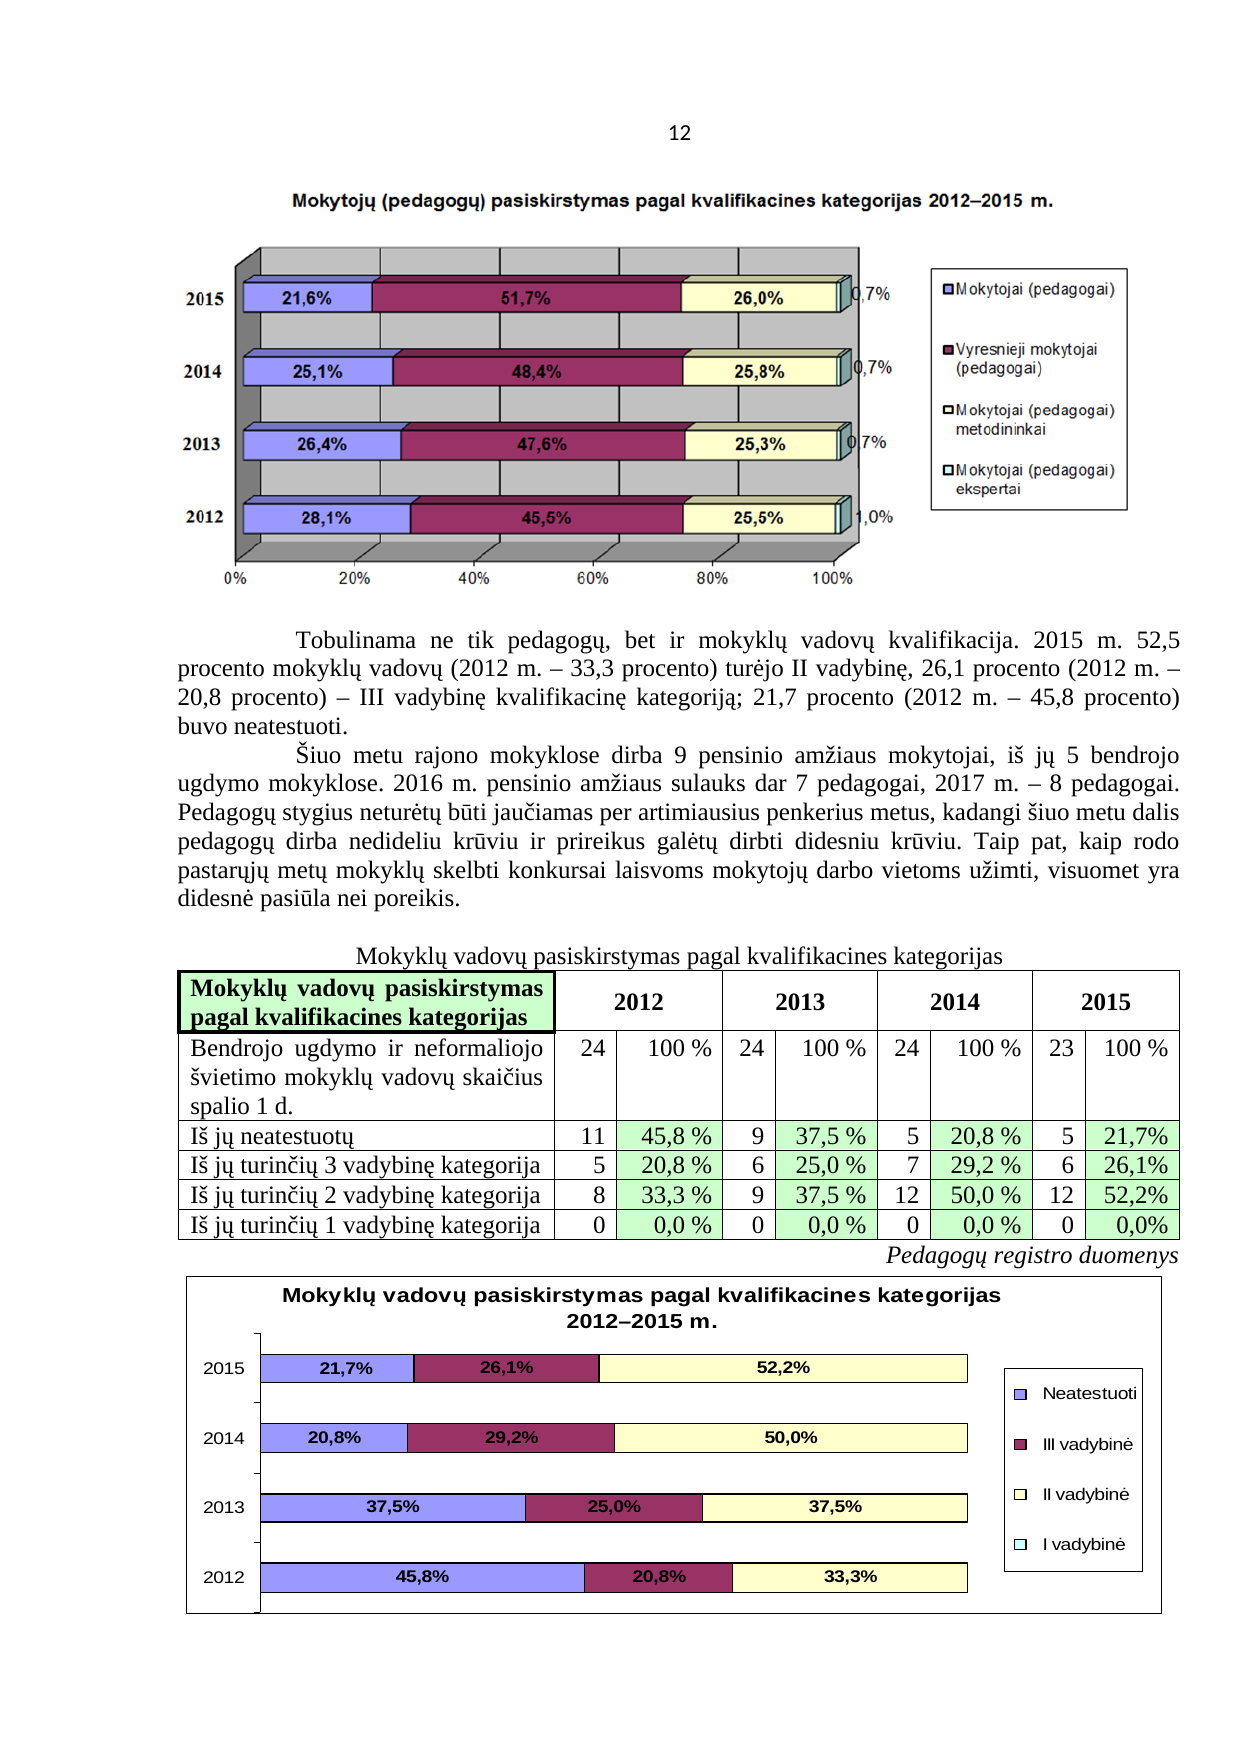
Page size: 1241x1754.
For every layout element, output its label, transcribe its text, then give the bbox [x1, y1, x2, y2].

table_cell 26,1% [1086, 1151, 1179, 1179]
table_cell 29,2 % [931, 1151, 1032, 1179]
table_cell 7 [878, 1151, 930, 1179]
table_header 2015 [1033, 971, 1179, 1030]
table_cell 50,0 % [931, 1180, 1032, 1209]
table_cell Bendrojo ugdymo ir neformaliojo švietimo mokyklų vadovų skaičius spalio 1 d. [179, 1034, 554, 1120]
table_cell 12 [878, 1180, 930, 1209]
table_cell 0 [723, 1210, 775, 1239]
table_cell 24 [878, 1031, 930, 1120]
table_cell 0,0 % [776, 1210, 877, 1239]
table_cell Iš jų turinčių 1 vadybinę kategorija [179, 1210, 554, 1239]
table_cell 12 [1033, 1180, 1085, 1209]
table_cell 0,0 % [931, 1210, 1032, 1239]
table_cell Iš jų neatestuotų [179, 1121, 554, 1149]
table_cell 0,0% [1086, 1210, 1179, 1239]
table_cell 0 [1033, 1210, 1085, 1239]
table_cell 100 % [1086, 1031, 1179, 1120]
table_cell 37,5 % [776, 1121, 877, 1149]
table_cell 100 % [931, 1031, 1032, 1120]
table_cell 5 [878, 1121, 930, 1149]
table_header 2012 [556, 971, 722, 1030]
table_cell 20,8 % [617, 1151, 722, 1179]
table_header 2013 [723, 971, 877, 1030]
table_cell 5 [555, 1151, 616, 1179]
table_cell 37,5 % [776, 1180, 877, 1209]
table_cell 100 % [776, 1031, 877, 1120]
table_cell 24 [555, 1031, 616, 1120]
text Pedagogų registro duomenys [177, 1240, 1181, 1269]
table_cell 33,3 % [617, 1180, 722, 1209]
table_cell 0 [878, 1210, 930, 1239]
table_cell 20,8 % [931, 1121, 1032, 1149]
table_cell Iš jų turinčių 2 vadybinę kategorija [179, 1180, 554, 1209]
table_cell Iš jų turinčių 3 vadybinę kategorija [179, 1151, 554, 1179]
table_cell 52,2% [1086, 1180, 1179, 1209]
table_header Mokyklų vadovų pasiskirstymas pagal kvalifikacines kategorijas [181, 973, 553, 1030]
table_cell 11 [555, 1121, 616, 1149]
table_cell 24 [723, 1031, 775, 1120]
table_cell 25,0 % [776, 1151, 877, 1179]
table_cell 21,7% [1086, 1121, 1179, 1149]
table_cell 8 [555, 1180, 616, 1209]
text Mokyklų vadovų pasiskirstymas pagal kvalifikacines kategorijas [177, 941, 1181, 970]
table_cell 100 % [617, 1031, 722, 1120]
table_header 2014 [878, 971, 1032, 1030]
table_cell 45,8 % [617, 1121, 722, 1149]
table_cell 5 [1033, 1121, 1085, 1149]
table_cell 23 [1033, 1031, 1085, 1120]
text Tobulinama ne tik pedagogų, bet ir mokyklų vadovų kvalifikacija. 2015 m. 52,5 procento mokyklų vadovų (2012 m. – 33,3 procento) turėjo II vadybinę, 26,1 procento (2012 m. – 20,8 procento) – III vadybinę kvalifikacinę kategoriją; 21,7 procento (2012 m. – 45,8 procento) buvo neatestuoti. [177, 625, 1181, 740]
table_cell 0 [555, 1210, 616, 1239]
table_cell 0,0 % [617, 1210, 722, 1239]
table_cell 9 [723, 1180, 775, 1209]
table_cell 6 [1033, 1151, 1085, 1179]
table_cell 6 [723, 1151, 775, 1179]
table_cell 9 [723, 1121, 775, 1149]
text Šiuo metu rajono mokyklose dirba 9 pensinio amžiaus mokytojai, iš jų 5 bendrojo ugdymo mokyklose. 2016 m. pensinio amžiaus sulauks dar 7 pedagogai, 2017 m. – 8 pedagogai. Pedagogų stygius neturėtų būti jaučiamas per artimiausius penkerius metus, kadangi šiuo metu dalis pedagogų dirba nedideliu krūviu ir prireikus galėtų dirbti didesniu krūviu. Taip pat, kaip rodo pastarųjų metų mokyklų skelbti konkursai laisvoms mokytojų darbo vietoms užimti, visuomet yra didesnė pasiūla nei poreikis. [177, 740, 1181, 912]
